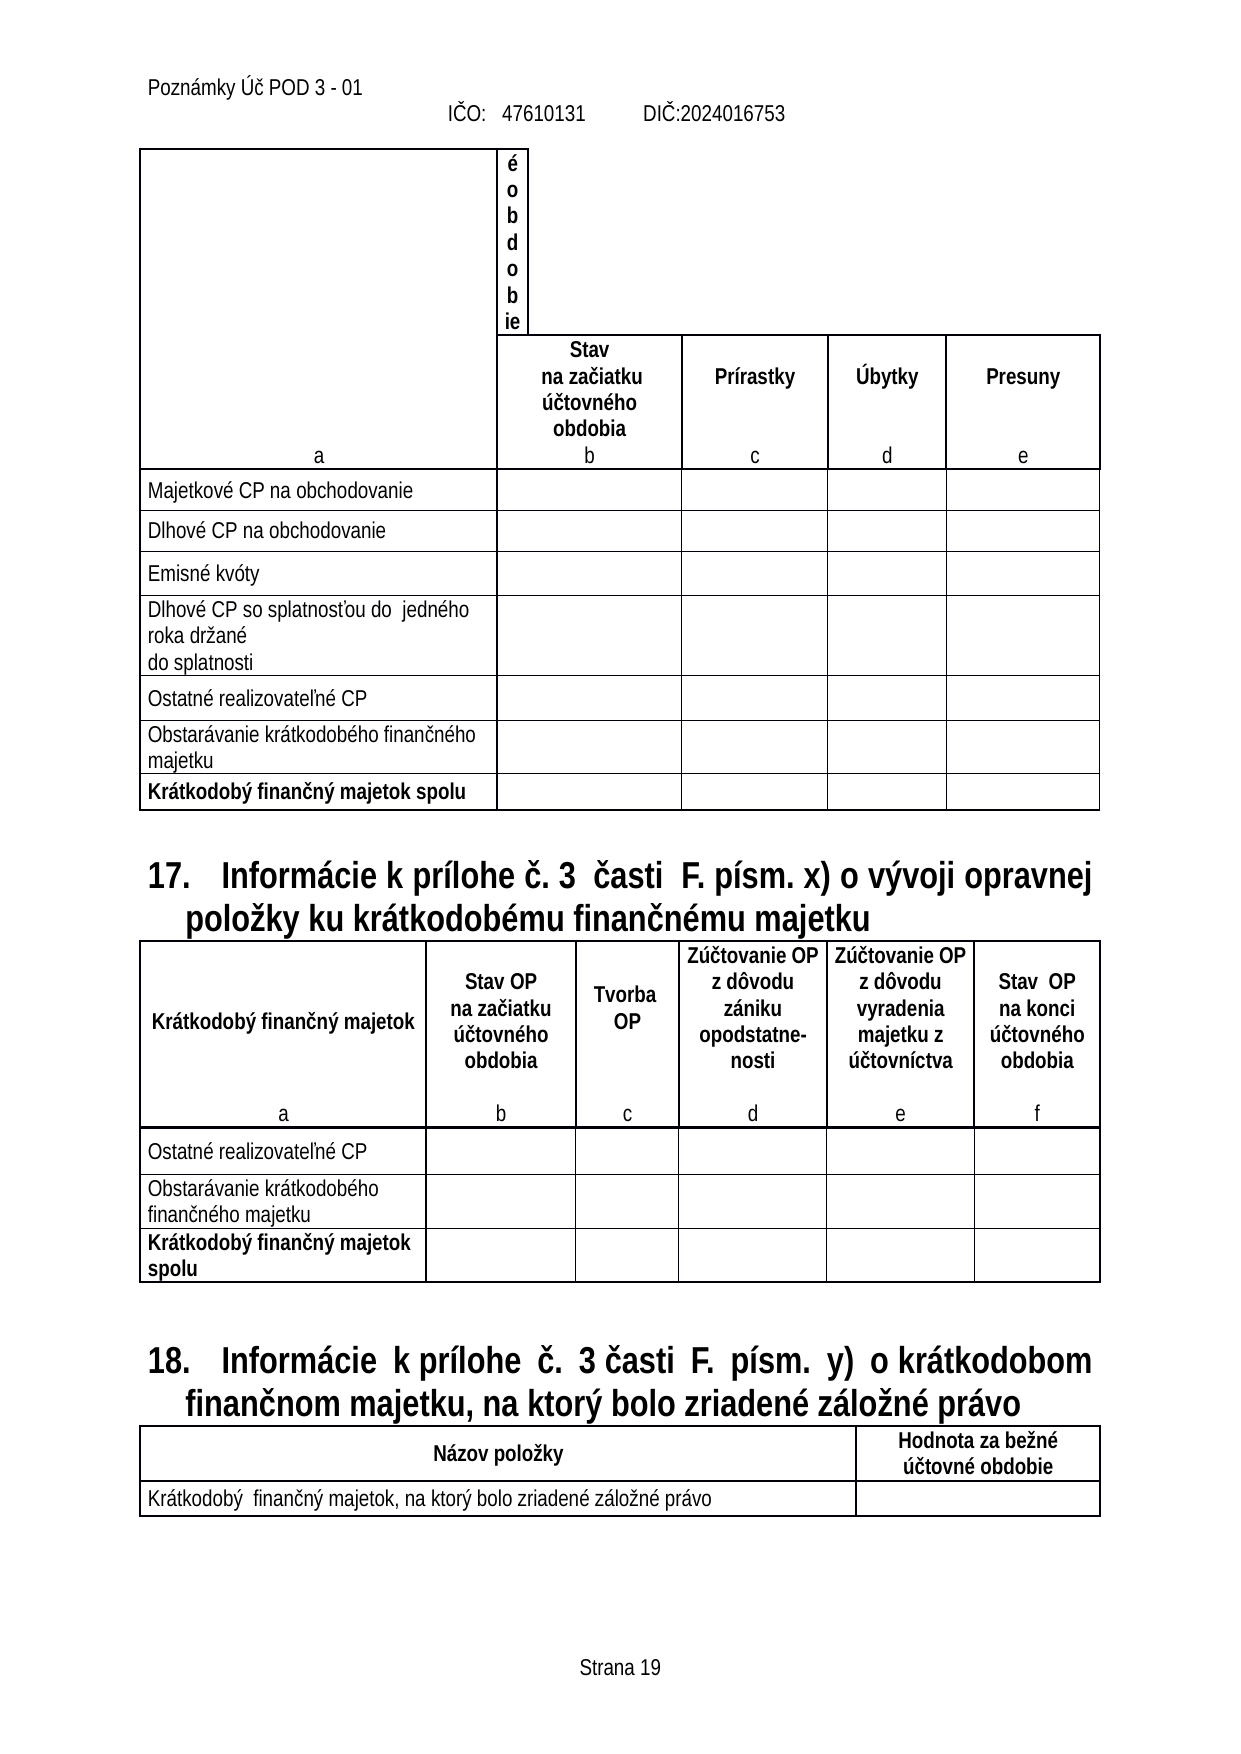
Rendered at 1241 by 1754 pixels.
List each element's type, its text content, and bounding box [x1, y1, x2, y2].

table_cell [679, 1129, 826, 1174]
table_cell d [680, 1100, 826, 1126]
table_cell Obstarávanie krátkodobého finančného majetku [141, 1175, 425, 1227]
table_cell a [141, 442, 496, 468]
table_cell [682, 596, 827, 675]
table_header Stav OP na konci účtovného obdobia [975, 942, 1099, 1100]
table_cell [975, 1129, 1099, 1174]
table_cell [682, 552, 827, 595]
table_cell [682, 774, 827, 809]
table_cell Krátkodobý finančný majetok spolu [141, 1229, 425, 1281]
table_cell Presuny [947, 336, 1099, 442]
table_cell [682, 511, 827, 551]
table_cell [498, 596, 681, 675]
table_cell Krátkodobý finančný majetok, na ktorý bolo zriadené záložné právo [141, 1482, 855, 1515]
table_header Názov položky [141, 1427, 855, 1479]
table_header Tvorba OP [577, 942, 678, 1100]
table_cell [947, 552, 1099, 595]
table_cell [828, 596, 946, 675]
table_header Zúčtovanie OP z dôvodu zániku opodstatne-nosti [680, 942, 826, 1100]
table_cell [975, 1229, 1099, 1281]
table_cell [427, 1229, 575, 1281]
table_cell e [947, 442, 1099, 468]
table_cell [682, 721, 827, 773]
table_cell Dlhové CP na obchodovanie [141, 511, 496, 551]
table_cell Emisné kvóty [141, 552, 496, 595]
title Informácie k prílohe č. 3 časti F. písm. x) o vývoji opravnej položky ku krátkodobému finančnému majetku [148, 854, 1092, 940]
title Informácie k prílohe č. 3 časti F. písm. y) o krátkodobom finančnom majetku, na ktorý bolo zriadené záložné právo [148, 1339, 1092, 1425]
table_cell [827, 1229, 974, 1281]
table_header [141, 150, 496, 442]
table_cell [947, 676, 1099, 719]
table_cell [498, 511, 681, 551]
table_cell [679, 1229, 826, 1281]
table_cell [857, 1482, 1099, 1515]
table_cell [498, 774, 681, 809]
table_cell [498, 470, 681, 509]
table_cell Prírastky [683, 336, 827, 442]
table_cell [498, 552, 681, 595]
table_cell [975, 1175, 1099, 1227]
table_header Zúčtovanie OP z dôvodu vyradenia majetku z účtovníctva [828, 942, 973, 1100]
table_cell b [427, 1100, 575, 1126]
table_cell Ostatné realizovateľné CP [141, 1129, 425, 1174]
table_cell d [829, 442, 945, 468]
table_cell [947, 470, 1099, 509]
table_cell [682, 676, 827, 719]
table_cell [828, 774, 946, 809]
table_cell a [141, 1100, 425, 1126]
table_cell [498, 676, 681, 719]
table_cell [828, 511, 946, 551]
table_cell Majetkové CP na obchodovanie [141, 470, 496, 509]
table_cell [576, 1129, 678, 1174]
table_cell b [498, 442, 681, 468]
table_cell [947, 511, 1099, 551]
table_header [529, 148, 1100, 334]
table_header Hodnota za bežné účtovné obdobie [857, 1427, 1099, 1479]
table_cell [827, 1175, 974, 1227]
table_cell c [577, 1100, 678, 1126]
table_cell Obstarávanie krátkodobého finančného majetku [141, 721, 496, 773]
table_cell [576, 1175, 678, 1227]
table_cell [828, 721, 946, 773]
table_cell [679, 1175, 826, 1227]
table_cell [576, 1229, 678, 1281]
table_cell [827, 1129, 974, 1174]
table_cell [682, 470, 827, 509]
table_cell Stav na začiatku účtovného obdobia [498, 336, 681, 442]
table_cell Ostatné realizovateľné CP [141, 676, 496, 719]
table_cell [947, 596, 1099, 675]
table_cell f [975, 1100, 1099, 1126]
table_cell [828, 552, 946, 595]
table_cell [947, 721, 1099, 773]
table_header é obdobie [498, 150, 527, 334]
table_cell [947, 774, 1099, 809]
table_cell [828, 676, 946, 719]
table_cell c [683, 442, 827, 468]
table_cell Krátkodobý finančný majetok spolu [141, 774, 496, 809]
table_cell e [828, 1100, 973, 1126]
table_header Krátkodobý finančný majetok [141, 942, 425, 1100]
table_cell [828, 470, 946, 509]
table_cell Dlhové CP so splatnosťou do jedného roka držané do splatnosti [141, 596, 496, 675]
table_cell [427, 1129, 575, 1174]
table_header Stav OP na začiatku účtovného obdobia [427, 942, 575, 1100]
table_cell Úbytky [829, 336, 945, 442]
table_cell [498, 721, 681, 773]
table_cell [427, 1175, 575, 1227]
